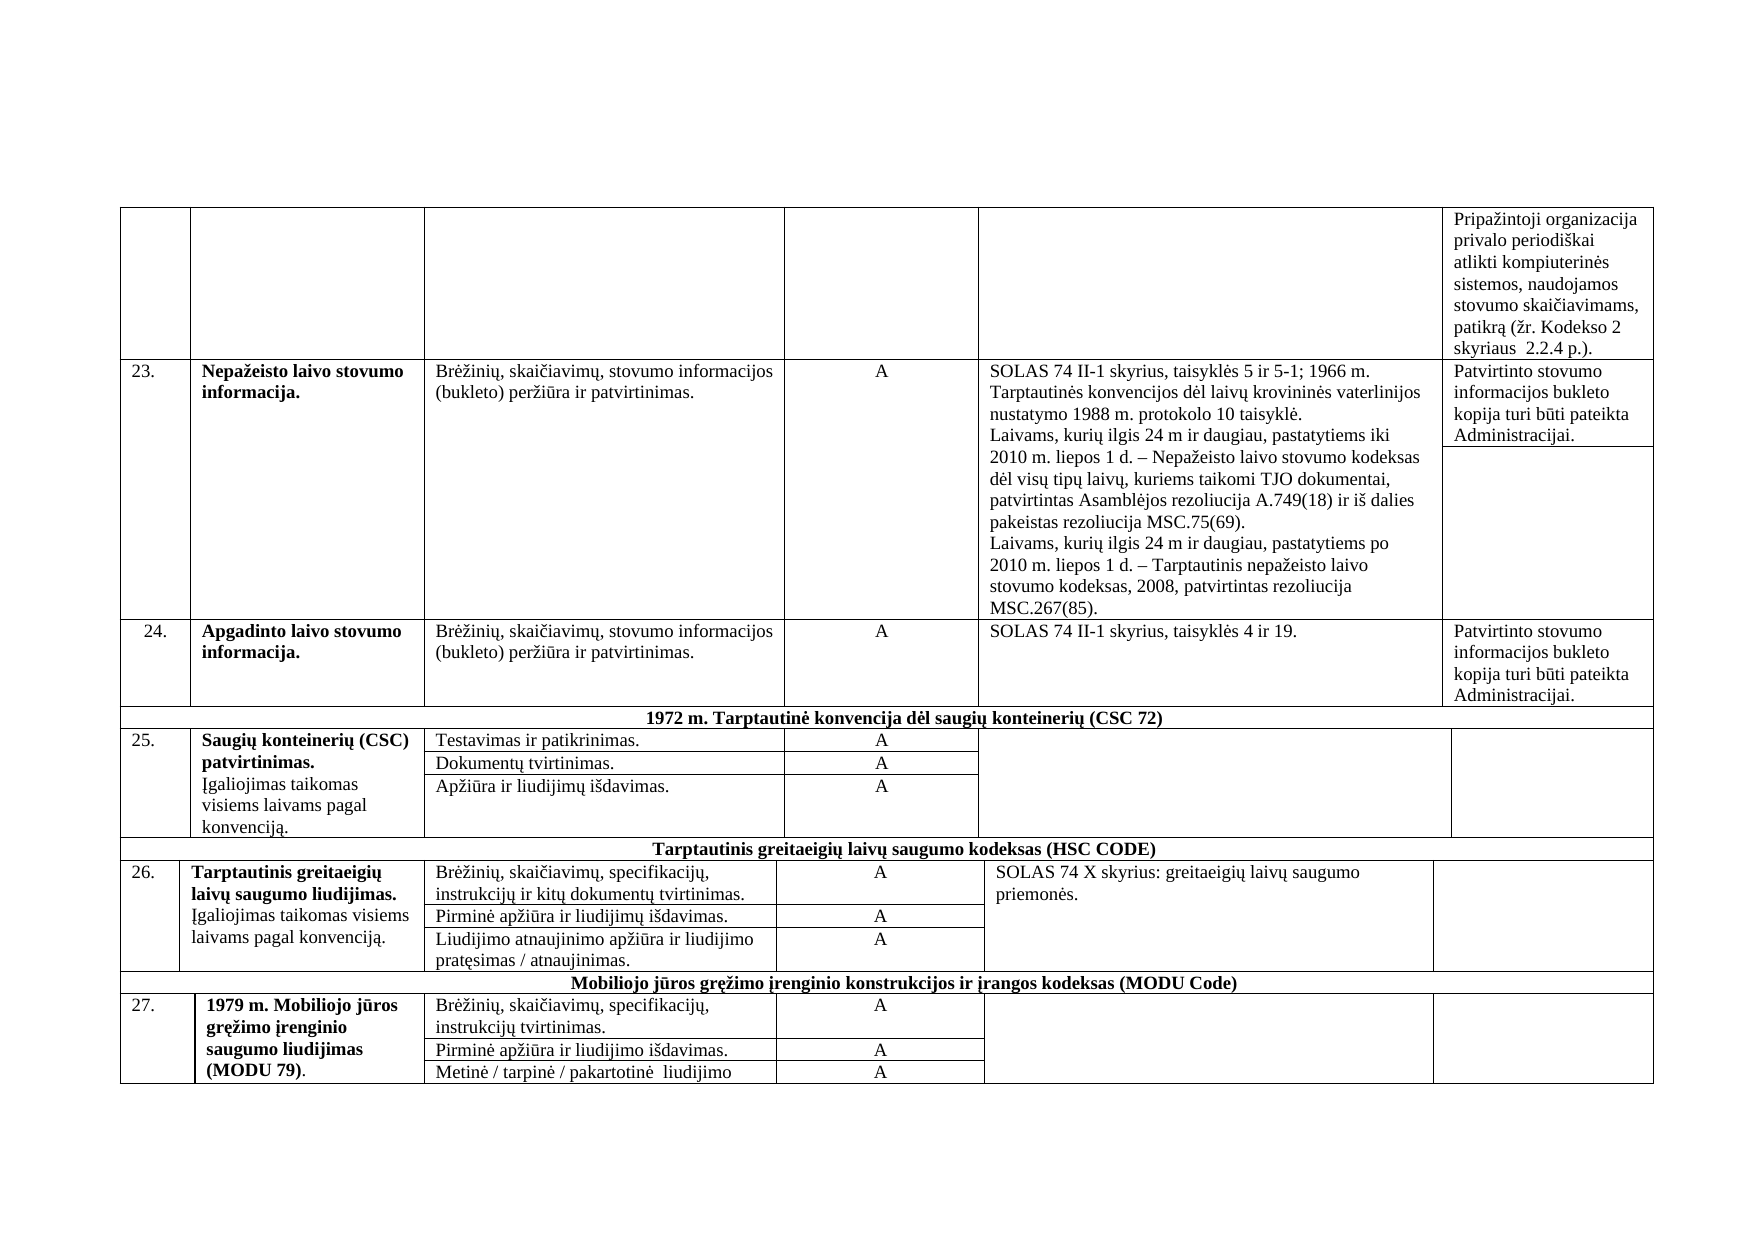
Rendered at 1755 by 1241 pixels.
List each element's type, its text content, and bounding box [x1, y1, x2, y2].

table_cell [121, 707, 209, 728]
table_cell Metinė / tarpinė / pakartotinė liudijimo [425, 1061, 776, 1083]
table_cell Patvirtinto stovumo informacijos bukleto kopija turi būti pateikta Administracijai. [1443, 620, 1653, 706]
table_cell [209, 972, 247, 993]
table_cell A [777, 861, 984, 904]
table_cell Pirminė apžiūra ir liudijimų išdavimas. [425, 905, 776, 927]
table_cell [425, 208, 784, 359]
table_cell [209, 707, 247, 728]
table_cell [115, 971, 120, 993]
table_cell A [785, 620, 978, 706]
table_cell 1972 m. Tarptautinė konvencija dėl saugių konteinerių (CSC 72) [247, 707, 1562, 728]
table_cell Pirminė apžiūra ir liudijimo išdavimas. [425, 1039, 776, 1060]
table_cell 27. [121, 994, 194, 1083]
table_cell Brėžinių, skaičiavimų, stovumo informacijos (bukleto) peržiūra ir patvirtinimas. [425, 360, 784, 618]
table_cell [1562, 838, 1611, 860]
table_cell A [777, 1061, 984, 1083]
table_cell [985, 994, 1433, 1083]
table_cell [115, 207, 120, 359]
table_cell Dokumentų tvirtinimas. [425, 752, 784, 773]
table_cell [1611, 838, 1653, 860]
table_cell [1434, 861, 1653, 971]
table_cell [115, 706, 120, 728]
table_cell [1611, 972, 1653, 993]
table_cell A [785, 729, 978, 751]
table_cell [121, 972, 209, 993]
table_cell [115, 774, 120, 837]
table_cell [1562, 972, 1611, 993]
table_cell [115, 837, 120, 860]
table_cell [115, 927, 120, 971]
table_cell A [777, 928, 984, 971]
table_cell A [777, 1039, 984, 1060]
table_cell Saugių konteinerių (CSC) patvirtinimas. Įgaliojimas taikomas visiems laivams pagal konvenciją. [191, 729, 424, 837]
table_cell [209, 838, 247, 860]
table_cell Mobiliojo jūros gręžimo įrenginio konstrukcijos ir įrangos kodeksas (MODU Code) [247, 972, 1562, 993]
table_cell 26. [121, 861, 179, 971]
table_cell [1443, 447, 1653, 618]
table_cell SOLAS 74 II-1 skyrius, taisyklės 4 ir 19. [979, 620, 1442, 706]
table_cell Apžiūra ir liudijimų išdavimas. [425, 775, 784, 837]
table_cell [1434, 994, 1653, 1083]
table_cell [785, 208, 978, 359]
table_cell 25. [121, 729, 190, 837]
table_cell [115, 1038, 120, 1060]
table_cell [115, 446, 120, 618]
table_cell [1611, 707, 1653, 728]
table_cell A [785, 752, 978, 773]
table_cell [115, 993, 120, 1037]
table_cell A [785, 775, 978, 837]
table_cell Nepažeisto laivo stovumo informacija. [191, 360, 424, 618]
table_cell Patvirtinto stovumo informacijos bukleto kopija turi būti pateikta Administracijai. [1443, 360, 1653, 446]
table_cell [115, 904, 120, 927]
table_cell [121, 208, 190, 359]
table_cell A [777, 994, 984, 1037]
table_cell 1979 m. Mobiliojo jūros gręžimo įrenginio saugumo liudijimas (MODU 79). [196, 994, 424, 1083]
table_cell Brėžinių, skaičiavimų, specifikacijų, instrukcijų ir kitų dokumentų tvirtinimas. [425, 861, 776, 904]
table_cell SOLAS 74 II-1 skyrius, taisyklės 5 ir 5-1; 1966 m. Tarptautinės konvencijos dėl laivų krovininės vaterlinijos nustatymo 1988 m. protokolo 10 taisyklė. Laivams, kurių ilgis 24 m ir daugiau, pastatytiems iki 2010 m. liepos 1 d. – Nepažeisto laivo stovumo kodeksas dėl visų tipų laivų, kuriems taikomi TJO dokumentai, patvirtintas Asamblėjos rezoliucija A.749(18) ir iš dalies pakeistas rezoliucija MSC.75(69). Laivams, kurių ilgis 24 m ir daugiau, pastatytiems po 2010 m. liepos 1 d. – Tarptautinis nepažeisto laivo stovumo kodeksas, 2008, patvirtintas rezoliucija MSC.267(85). [979, 360, 1442, 618]
table_cell 24. [121, 620, 190, 706]
table_cell [115, 1060, 120, 1083]
table_cell Pripažintoji organizacija privalo periodiškai atlikti kompiuterinės sistemos, naudojamos stovumo skaičiavimams, patikrą (žr. Kodekso 2 skyriaus 2.2.4 p.). [1443, 208, 1653, 359]
table_cell SOLAS 74 X skyrius: greitaeigių laivų saugumo priemonės. [985, 861, 1433, 971]
table_cell [979, 208, 1442, 359]
table_cell Apgadinto laivo stovumo informacija. [191, 620, 424, 706]
table_cell [121, 838, 209, 860]
table_cell Testavimas ir patikrinimas. [425, 729, 784, 751]
table_cell Tarptautinis greitaeigių laivų saugumo kodeksas (HSC CODE) [247, 838, 1562, 860]
table_cell Brėžinių, skaičiavimų, specifikacijų, instrukcijų tvirtinimas. [425, 994, 776, 1037]
table_cell [1452, 729, 1653, 837]
table_cell [191, 208, 424, 359]
table_cell [115, 728, 120, 751]
table_cell A [785, 360, 978, 618]
table_cell A [777, 905, 984, 927]
table_cell [115, 751, 120, 773]
table_cell 23. [121, 360, 190, 618]
table_cell Brėžinių, skaičiavimų, stovumo informacijos (bukleto) peržiūra ir patvirtinimas. [425, 620, 784, 706]
table_cell Liudijimo atnaujinimo apžiūra ir liudijimo pratęsimas / atnaujinimas. [425, 928, 776, 971]
table_cell [115, 619, 120, 706]
table_cell [115, 860, 120, 904]
table_cell [115, 359, 120, 446]
table_cell Tarptautinis greitaeigių laivų saugumo liudijimas. Įgaliojimas taikomas visiems laivams pagal konvenciją. [180, 861, 424, 971]
table_cell [1562, 707, 1611, 728]
table_cell [979, 729, 1451, 837]
